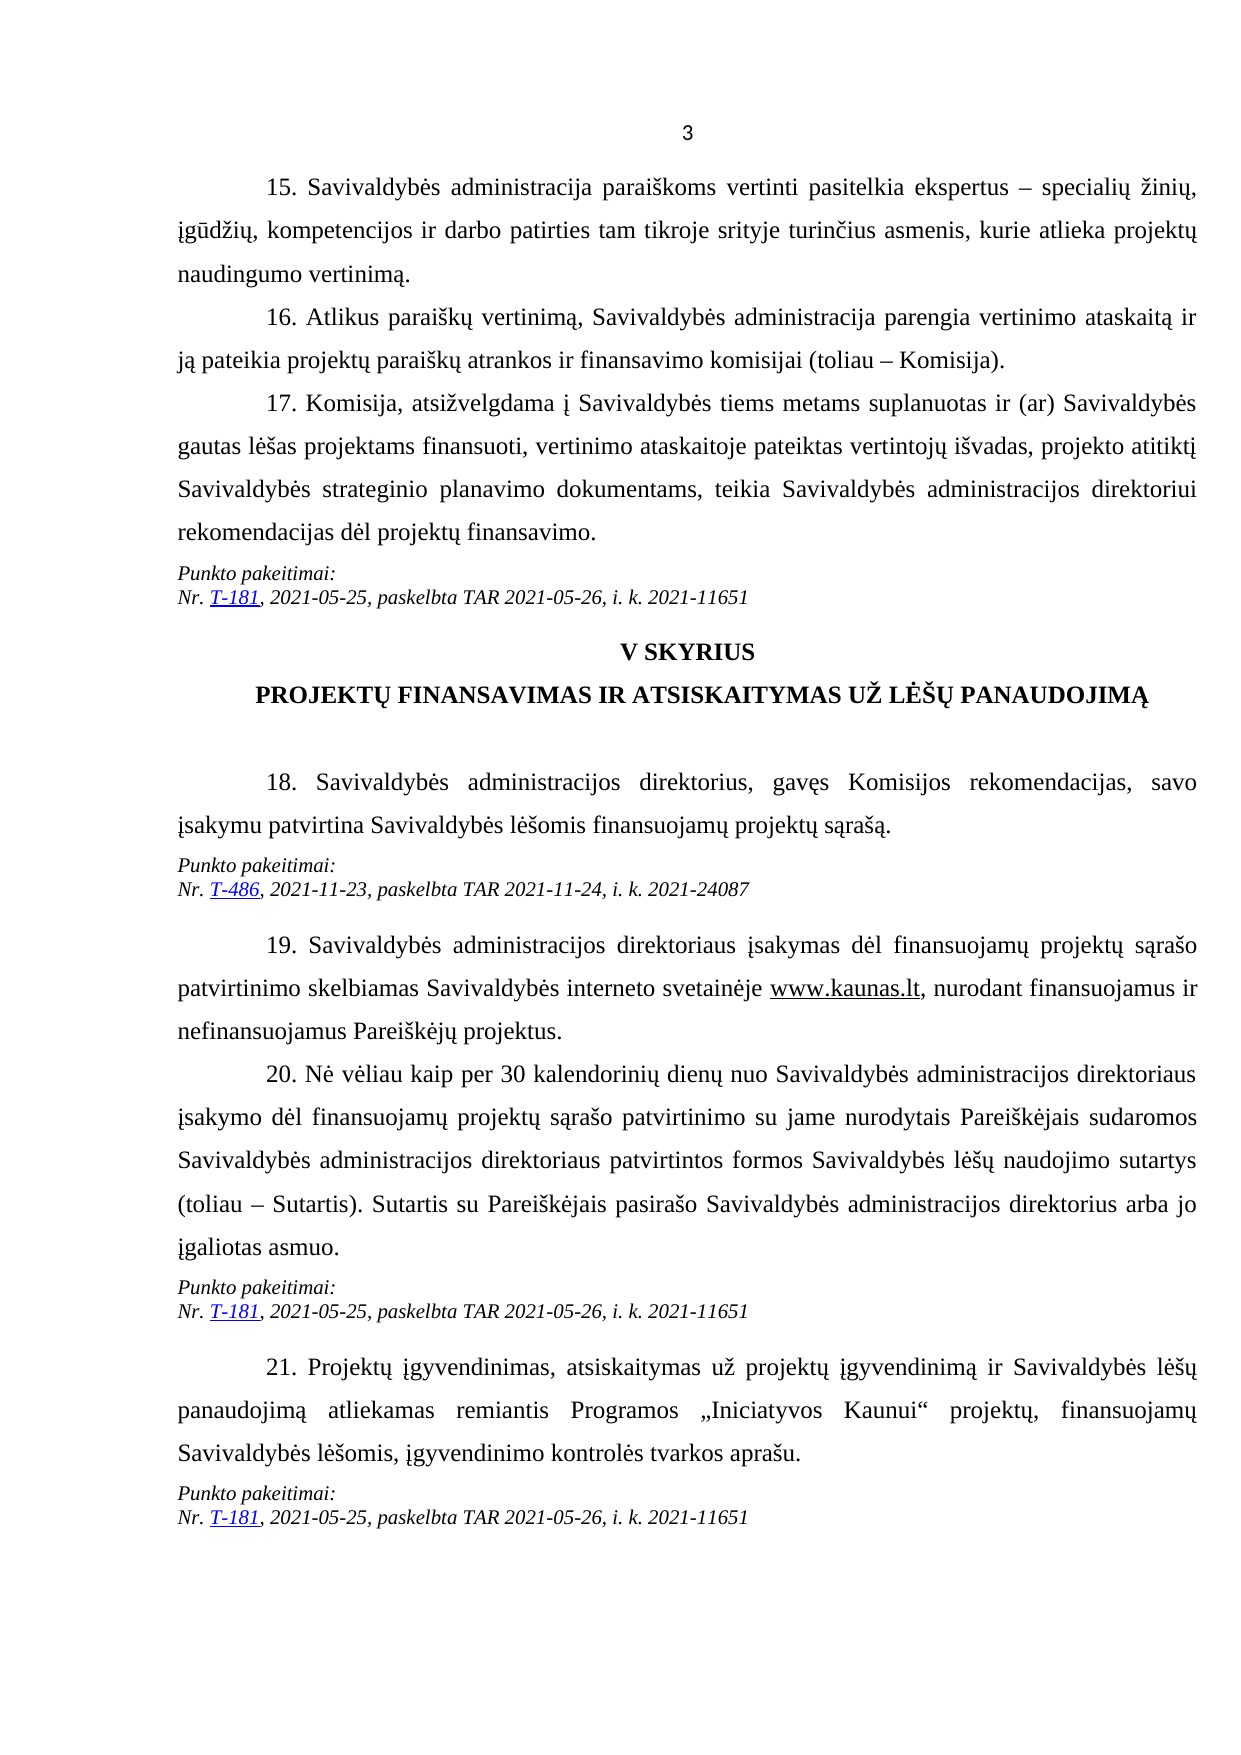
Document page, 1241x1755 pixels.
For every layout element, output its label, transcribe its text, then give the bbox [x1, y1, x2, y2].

text 20. Nė vėliau kaip per 30 kalendorinių dienų nuo Savivaldybės administracijos direktoriaus įsakymo dėl finansuojamų projektų sąrašo patvirtinimo su jame nurodytais Pareiškėjais sudaromos Savivaldybės administracijos direktoriaus patvirtintos formos Savivaldybės lėšų naudojimo sutartys (toliau – Sutartis). Sutartis su Pareiškėjais pasirašo Savivaldybės administracijos direktorius arba jo įgaliotas asmuo. [177, 1059, 1198, 1261]
text 17. Komisija, atsižvelgdama į Savivaldybės tiems metams suplanuotas ir (ar) Savivaldybės gautas lėšas projektams finansuoti, vertinimo ataskaitoje pateiktas vertintojų išvadas, projekto atitiktį Savivaldybės strateginio planavimo dokumentams, teikia Savivaldybės administracijos direktoriui rekomendacijas dėl projektų finansavimo. [177, 388, 1198, 546]
text Punkto pakeitimai: [177, 853, 1198, 877]
text 16. Atlikus paraiškų vertinimą, Savivaldybės administracija parengia vertinimo ataskaitą ir ją pateikia projektų paraiškų atrankos ir finansavimo komisijai (toliau – Komisija). [177, 302, 1198, 374]
text Nr. T-486, 2021-11-23, paskelbta TAR 2021-11-24, i. k. 2021-24087 [177, 877, 1198, 901]
text 19. Savivaldybės administracijos direktoriaus įsakymas dėl finansuojamų projektų sąrašo patvirtinimo skelbiamas Savivaldybės interneto svetainėje www.kaunas.lt, nurodant finansuojamus ir nefinansuojamus Pareiškėjų projektus. [177, 930, 1198, 1045]
text Punkto pakeitimai: [177, 1275, 1198, 1299]
text Nr. T-181, 2021-05-25, paskelbta TAR 2021-05-26, i. k. 2021-11651 [177, 1505, 1198, 1529]
text Nr. T-181, 2021-05-25, paskelbta TAR 2021-05-26, i. k. 2021-11651 [177, 1299, 1198, 1323]
text Nr. T-181, 2021-05-25, paskelbta TAR 2021-05-26, i. k. 2021-11651 [177, 585, 1198, 609]
text 15. Savivaldybės administracija paraiškoms vertinti pasitelkia ekspertus – specialių žinių, įgūdžių, kompetencijos ir darbo patirties tam tikroje srityje turinčius asmenis, kurie atlieka projektų naudingumo vertinimą. [177, 172, 1198, 287]
text V SKYRIUS [177, 637, 1198, 666]
text Punkto pakeitimai: [177, 1481, 1198, 1505]
text Punkto pakeitimai: [177, 561, 1198, 585]
text 21. Projektų įgyvendinimas, atsiskaitymas už projektų įgyvendinimą ir Savivaldybės lėšų panaudojimą atliekamas remiantis Programos „Iniciatyvos Kaunui“ projektų, finansuojamų Savivaldybės lėšomis, įgyvendinimo kontrolės tvarkos aprašu. [177, 1352, 1198, 1467]
text 18. Savivaldybės administracijos direktorius, gavęs Komisijos rekomendacijas, savo įsakymu patvirtina Savivaldybės lėšomis finansuojamų projektų sąrašą. [177, 767, 1198, 839]
text PROJEKTŲ FINANSAVIMAS IR ATSISKAITYMAS UŽ LĖŠŲ PANAUDOJIMĄ [177, 681, 1198, 709]
